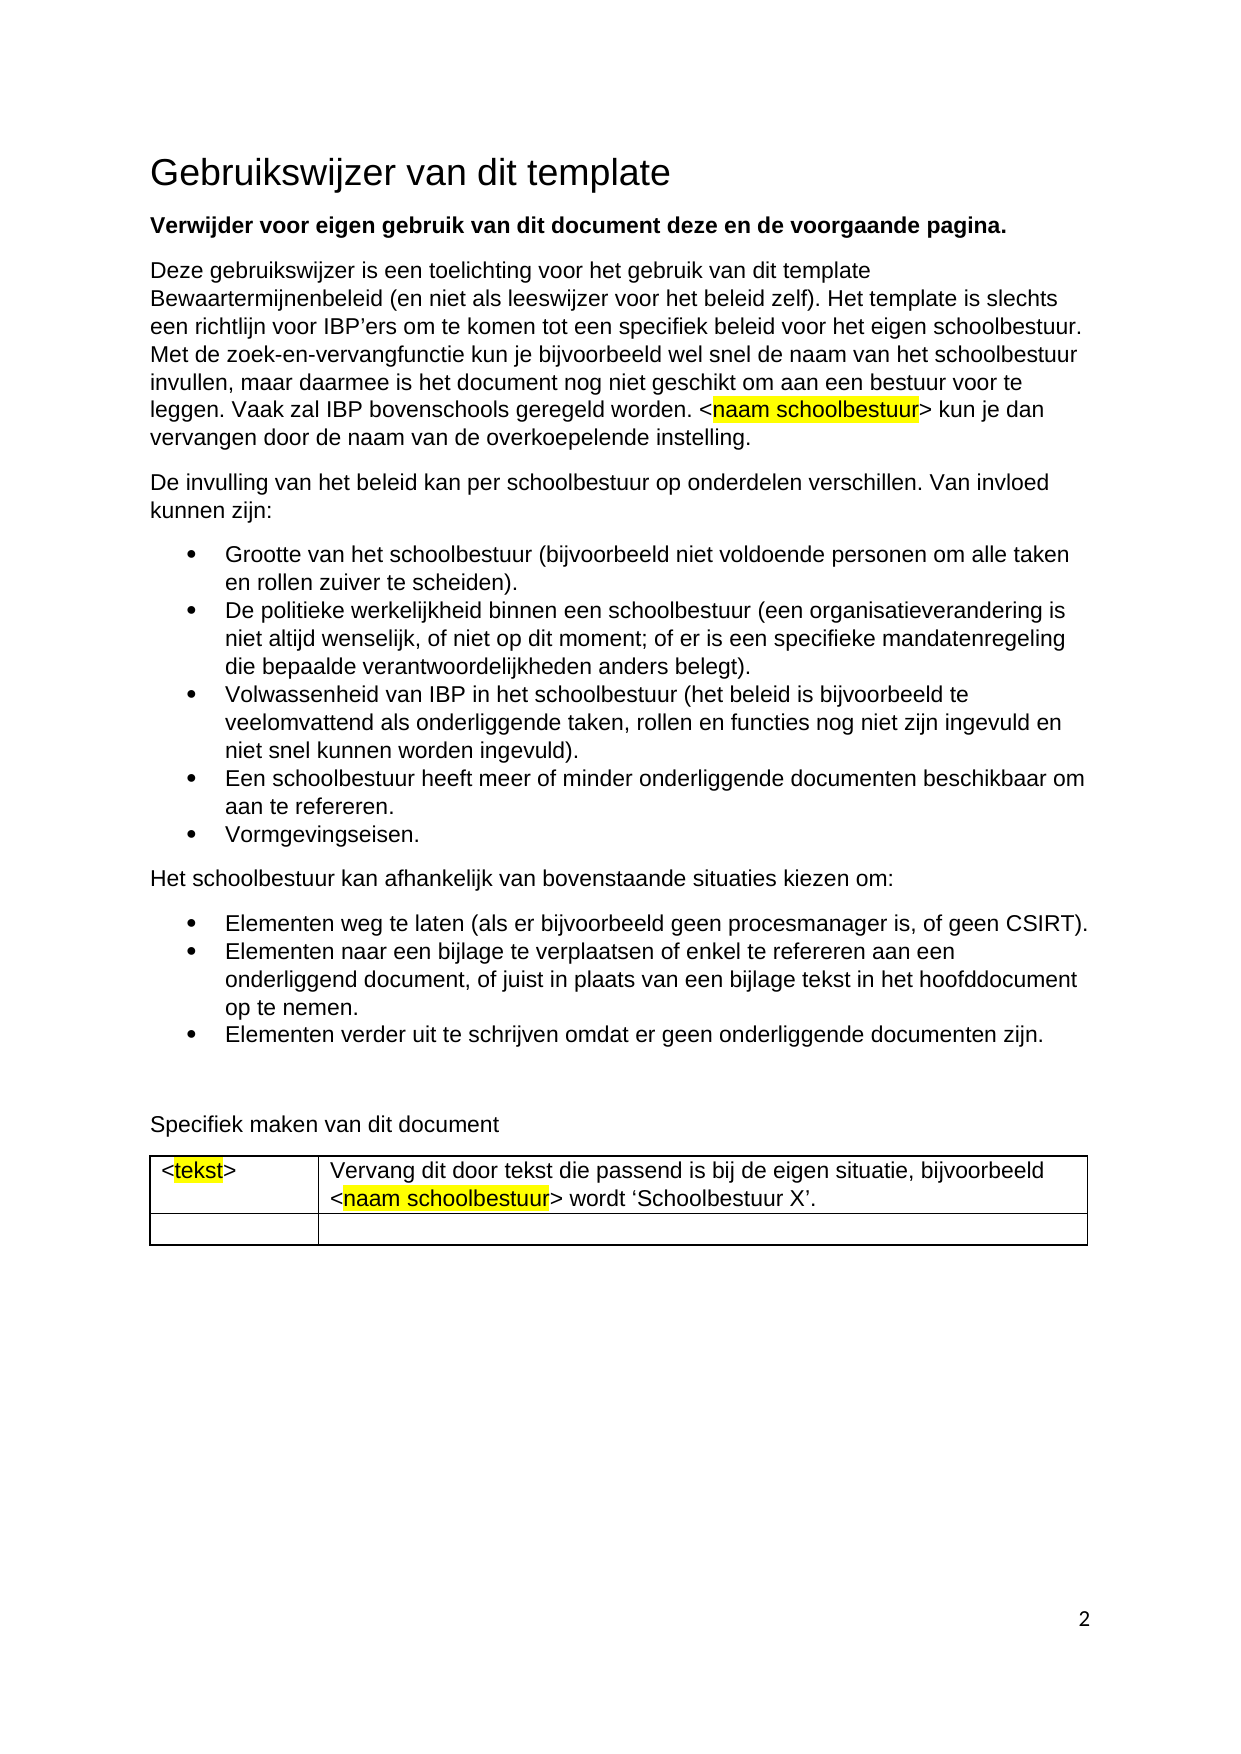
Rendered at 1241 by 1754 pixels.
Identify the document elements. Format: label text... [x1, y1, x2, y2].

list Elementen weg te laten (als er bijvoorbeeld geen procesmanager is, of geen CSIRT). [187, 910, 1090, 936]
list Elementen naar een bijlage te verplaatsen of enkel te refereren aan een onderliggend document, of juist in plaats van een bijlage tekst in het hoofddocument op te nemen. [187, 938, 1090, 1020]
list De politieke werkelijkheid binnen een schoolbestuur (een organisatieverandering is niet altijd wenselijk, of niet op dit moment; of er is een specifieke mandatenregeling die bepaalde verantwoordelijkheden anders belegt). [187, 597, 1090, 679]
table_header <tekst> [151, 1157, 318, 1213]
list Elementen verder uit te schrijven omdat er geen onderliggende documenten zijn. [187, 1021, 1090, 1048]
list Vormgevingseisen. [187, 821, 1090, 847]
text Het schoolbestuur kan afhankelijk van bovenstaande situaties kiezen om: [150, 865, 1090, 892]
text Deze gebruikswijzer is een toelichting voor het gebruik van dit template Bewaartermijnenbeleid (en niet als leeswijzer voor het beleid zelf). Het template is slechts een richtlijn voor IBP’ers om te komen tot een specifiek beleid voor het eigen schoolbestuur. Met de zoek-en-vervangfunctie kun je bijvoorbeeld wel snel de naam van het schoolbestuur invullen, maar daarmee is het document nog niet geschikt om aan een bestuur voor te leggen. Vaak zal IBP bovenschools geregeld worden. <naam schoolbestuur> kun je dan vervangen door de naam van de overkoepelende instelling. [150, 257, 1090, 451]
table_cell [151, 1214, 318, 1244]
text Verwijder voor eigen gebruik van dit document deze en de voorgaande pagina. [150, 212, 1090, 239]
list Volwassenheid van IBP in het schoolbestuur (het beleid is bijvoorbeeld te veelomvattend als onderliggende taken, rollen en functies nog niet zijn ingevuld en niet snel kunnen worden ingevuld). [187, 681, 1090, 763]
list Een schoolbestuur heeft meer of minder onderliggende documenten beschikbaar om aan te refereren. [187, 765, 1090, 819]
text Specifiek maken van dit document [150, 1111, 1090, 1137]
text De invulling van het beleid kan per schoolbestuur op onderdelen verschillen. Van invloed kunnen zijn: [150, 469, 1090, 523]
table_cell [319, 1214, 1087, 1244]
text Gebruikswijzer van dit template [150, 150, 1090, 193]
table_header Vervang dit door tekst die passend is bij de eigen situatie, bijvoorbeeld <naam schoolbestuur> wordt ‘Schoolbestuur X’. [319, 1157, 1087, 1213]
list Grootte van het schoolbestuur (bijvoorbeeld niet voldoende personen om alle taken en rollen zuiver te scheiden). [187, 541, 1090, 596]
